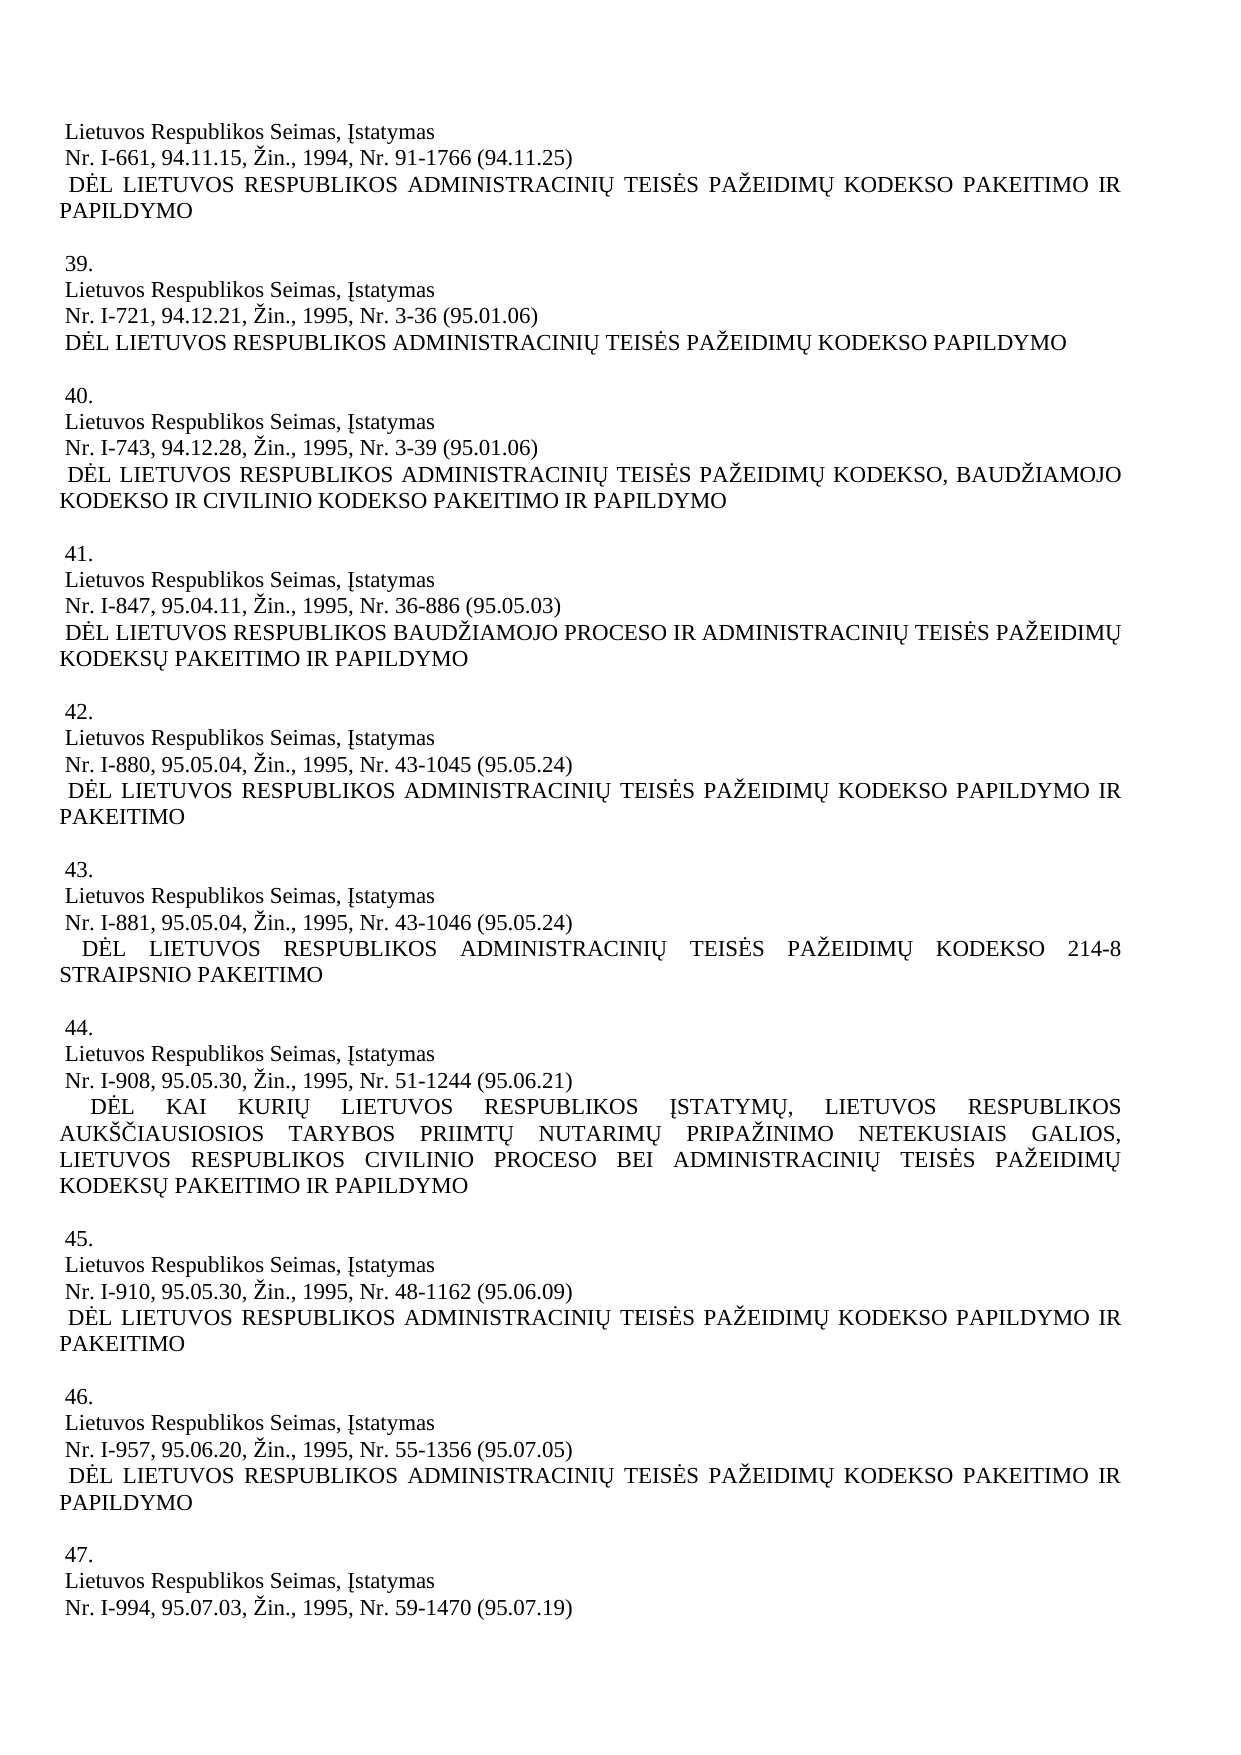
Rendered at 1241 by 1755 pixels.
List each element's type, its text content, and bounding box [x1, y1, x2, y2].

text Nr. I-847, 95.04.11, Žin., 1995, Nr. 36-886 (95.05.03) [59, 592, 1122, 619]
text Nr. I-721, 94.12.21, Žin., 1995, Nr. 3-36 (95.01.06) [59, 303, 1122, 329]
text DĖL LIETUVOS RESPUBLIKOS ADMINISTRACINIŲ TEISĖS PAŽEIDIMŲ KODEKSO 214-8 STRAIPSNIO PAKEITIMO [59, 935, 1122, 988]
text 43. [59, 856, 1122, 882]
text Lietuvos Respublikos Seimas, Įstatymas [59, 1041, 1122, 1067]
text Nr. I-881, 95.05.04, Žin., 1995, Nr. 43-1046 (95.05.24) [59, 909, 1122, 935]
text 41. [59, 540, 1122, 566]
text Nr. I-910, 95.05.30, Žin., 1995, Nr. 48-1162 (95.06.09) [59, 1278, 1122, 1304]
text Nr. I-957, 95.06.20, Žin., 1995, Nr. 55-1356 (95.07.05) [59, 1436, 1122, 1462]
text Lietuvos Respublikos Seimas, Įstatymas [59, 408, 1122, 434]
text DĖL LIETUVOS RESPUBLIKOS ADMINISTRACINIŲ TEISĖS PAŽEIDIMŲ KODEKSO PAPILDYMO IR PAKEITIMO [59, 1304, 1122, 1357]
text DĖL KAI KURIŲ LIETUVOS RESPUBLIKOS ĮSTATYMŲ, LIETUVOS RESPUBLIKOS AUKŠČIAUSIOSIOS TARYBOS PRIIMTŲ NUTARIMŲ PRIPAŽINIMO NETEKUSIAIS GALIOS, LIETUVOS RESPUBLIKOS CIVILINIO PROCESO BEI ADMINISTRACINIŲ TEISĖS PAŽEIDIMŲ KODEKSŲ PAKEITIMO IR PAPILDYMO [59, 1093, 1122, 1199]
text DĖL LIETUVOS RESPUBLIKOS ADMINISTRACINIŲ TEISĖS PAŽEIDIMŲ KODEKSO PAPILDYMO [59, 329, 1122, 355]
text DĖL LIETUVOS RESPUBLIKOS ADMINISTRACINIŲ TEISĖS PAŽEIDIMŲ KODEKSO PAKEITIMO IR PAPILDYMO [59, 171, 1122, 223]
text Lietuvos Respublikos Seimas, Įstatymas [59, 1568, 1122, 1594]
text 44. [59, 1014, 1122, 1041]
text Nr. I-880, 95.05.04, Žin., 1995, Nr. 43-1045 (95.05.24) [59, 751, 1122, 777]
text 45. [59, 1225, 1122, 1251]
text Nr. I-661, 94.11.15, Žin., 1994, Nr. 91-1766 (94.11.25) [59, 144, 1122, 171]
text Lietuvos Respublikos Seimas, Įstatymas [59, 724, 1122, 751]
text Nr. I-743, 94.12.28, Žin., 1995, Nr. 3-39 (95.01.06) [59, 434, 1122, 461]
text DĖL LIETUVOS RESPUBLIKOS ADMINISTRACINIŲ TEISĖS PAŽEIDIMŲ KODEKSO PAPILDYMO IR PAKEITIMO [59, 777, 1122, 830]
text DĖL LIETUVOS RESPUBLIKOS ADMINISTRACINIŲ TEISĖS PAŽEIDIMŲ KODEKSO, BAUDŽIAMOJO KODEKSO IR CIVILINIO KODEKSO PAKEITIMO IR PAPILDYMO [59, 461, 1122, 513]
text Nr. I-994, 95.07.03, Žin., 1995, Nr. 59-1470 (95.07.19) [59, 1594, 1122, 1620]
text Lietuvos Respublikos Seimas, Įstatymas [59, 118, 1122, 144]
text Lietuvos Respublikos Seimas, Įstatymas [59, 882, 1122, 909]
text 40. [59, 382, 1122, 408]
text 47. [59, 1541, 1122, 1568]
text 42. [59, 698, 1122, 724]
text Lietuvos Respublikos Seimas, Įstatymas [59, 1409, 1122, 1436]
text Lietuvos Respublikos Seimas, Įstatymas [59, 276, 1122, 303]
text Nr. I-908, 95.05.30, Žin., 1995, Nr. 51-1244 (95.06.21) [59, 1067, 1122, 1093]
text 46. [59, 1383, 1122, 1409]
text 39. [59, 250, 1122, 276]
text Lietuvos Respublikos Seimas, Įstatymas [59, 1251, 1122, 1278]
text Lietuvos Respublikos Seimas, Įstatymas [59, 566, 1122, 592]
text DĖL LIETUVOS RESPUBLIKOS BAUDŽIAMOJO PROCESO IR ADMINISTRACINIŲ TEISĖS PAŽEIDIMŲ KODEKSŲ PAKEITIMO IR PAPILDYMO [59, 619, 1122, 672]
text DĖL LIETUVOS RESPUBLIKOS ADMINISTRACINIŲ TEISĖS PAŽEIDIMŲ KODEKSO PAKEITIMO IR PAPILDYMO [59, 1462, 1122, 1515]
